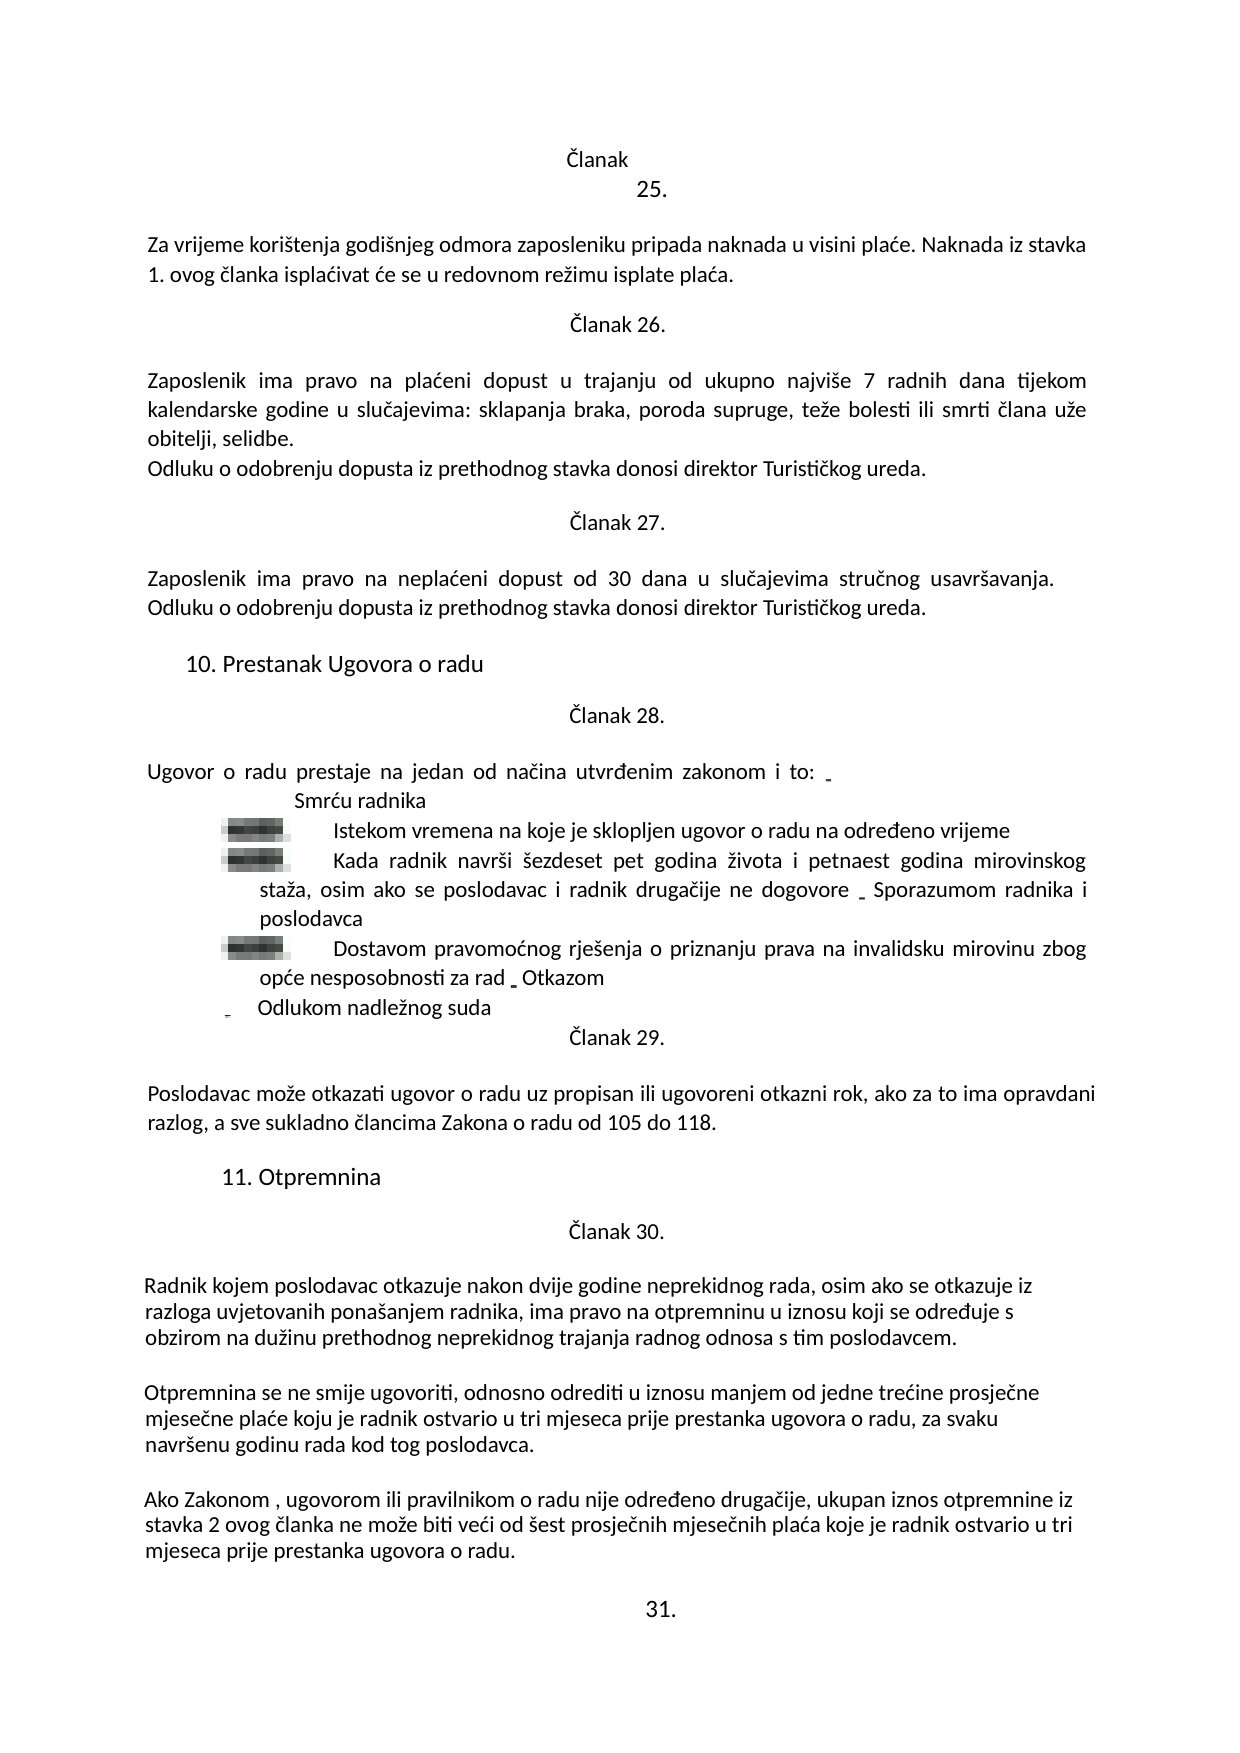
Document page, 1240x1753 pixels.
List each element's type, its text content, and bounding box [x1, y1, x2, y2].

list Kada radnik navrši šezdeset pet godina života i petnaest godina mirovinskog staža, osim ako se poslodavac i radnik drugačije ne dogovore Sporazumom radnika i poslodavca [220, 846, 1087, 932]
text Odlukom nadležnog suda [145, 993, 1098, 1021]
list Dostavom pravomoćnog rješenja o priznanju prava na invalidsku mirovinu zbog opće nesposobnosti za rad Otkazom [220, 934, 1087, 991]
text 31. [224, 1593, 1098, 1623]
text Zaposlenik ima pravo na neplaćeni dopust od 30 dana u slučajevima stručnog usavršavanja. Odluku o odobrenju dopusta iz prethodnog stavka donosi direktor Turističkog ureda. [147, 564, 1057, 621]
text Poslodavac može otkazati ugovor o radu uz propisan ili ugovoreni otkazni rok, ako za to ima opravdani razlog, a sve sukladno člancima Zakona o radu od 105 do 118. [147, 1079, 1097, 1136]
text Članak 30. [161, 1217, 1072, 1245]
text 11. Otpremnina [221, 1161, 1098, 1192]
text Ugovor o radu prestaje na jedan od načina utvrđenim zakonom i to: Smrću radnika [147, 757, 831, 814]
text Za vrijeme korištenja godišnjeg odmora zaposleniku pripada naknada u visini plaće. Naknada iz stavka [147, 230, 1097, 258]
text Članak 28. [161, 701, 1073, 729]
list Istekom vremena na koje je sklopljen ugovor o radu na određeno vrijeme [220, 816, 1087, 844]
text Radnik kojem poslodavac otkazuje nakon dvije godine neprekidnog rada, osim ako se otkazuje iz razloga uvjetovanih ponašanjem radnika, ima pravo na otpremninu u iznosu koji se određuje s obzirom na dužinu prethodnog neprekidnog trajanja radnog odnosa s tim poslodavcem. [144, 1273, 1087, 1351]
text 10. Prestanak Ugovora o radu [185, 649, 1098, 679]
text Članak 27. [161, 508, 1074, 536]
text 25. [224, 173, 1080, 204]
text Članak 26. [161, 310, 1075, 338]
text Zaposlenik ima pravo na plaćeni dopust u trajanju od ukupno najviše 7 radnih dana tijekom kalendarske godine u slučajevima: sklapanja braka, poroda supruge, teže bolesti ili smrti člana uže obitelji, selidbe. [147, 366, 1088, 452]
text Odluku o odobrenju dopusta iz prethodnog stavka donosi direktor Turističkog ureda. [147, 454, 1097, 482]
text Otpremnina se ne smije ugovoriti, odnosno odrediti u iznosu manjem od jedne trećine prosječne mjesečne plaće koju je radnik ostvario u tri mjeseca prije prestanka ugovora o radu, za svaku navršenu godinu rada kod tog poslodavca. [144, 1380, 1087, 1458]
text Članak 29. [161, 1023, 1073, 1051]
text 1. ovog članka isplaćivat će se u redovnom režimu isplate plaća. [147, 260, 1097, 288]
text Ako Zakonom , ugovorom ili pravilnikom o radu nije određeno drugačije, ukupan iznos otpremnine iz stavka 2 ovog članka ne može biti veći od šest prosječnih mjesečnih plaća koje je radnik ostvario u tri mjeseca prije prestanka ugovora o radu. [144, 1486, 1087, 1564]
